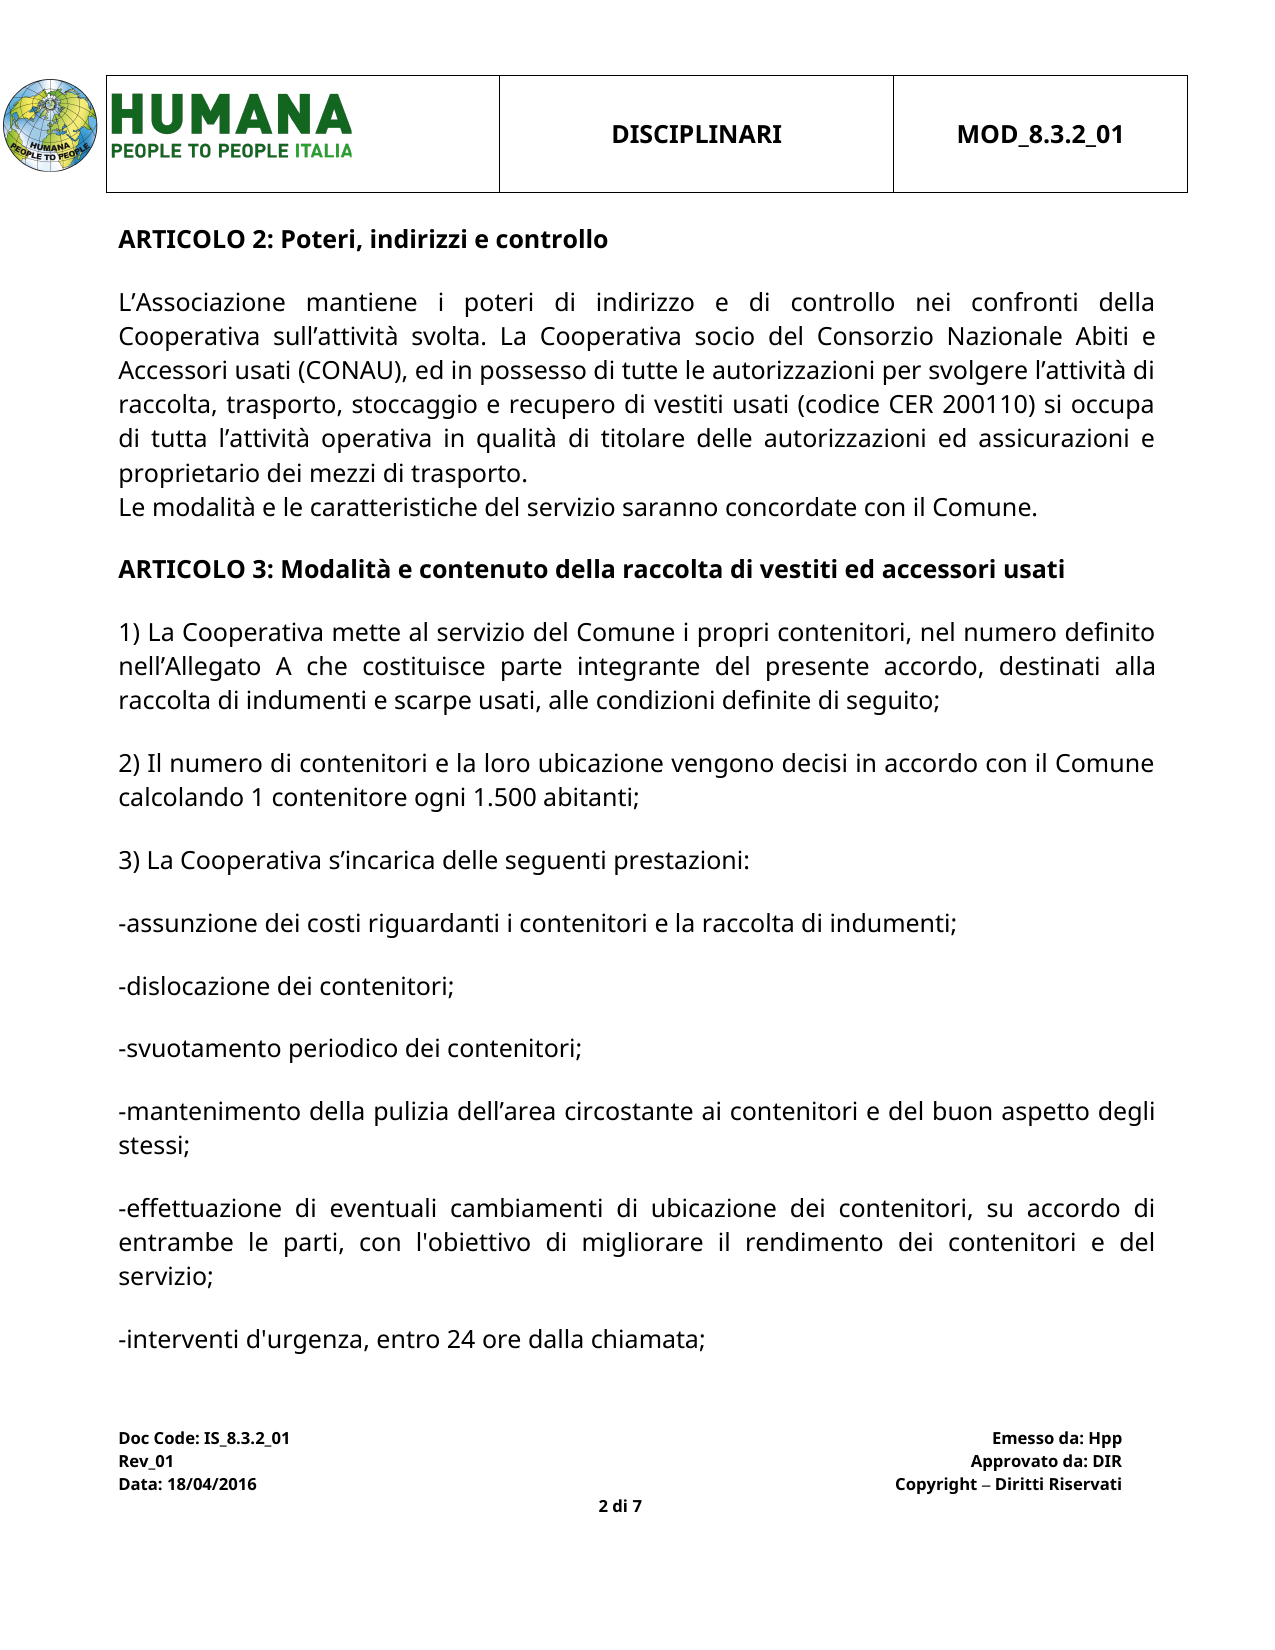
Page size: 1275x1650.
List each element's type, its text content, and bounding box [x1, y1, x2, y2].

text ARTICOLO 3: Modalità e contenuto della raccolta di vestiti ed accessori usati [118, 552, 1157, 586]
text 1) La Cooperativa mette al servizio del Comune i propri contenitori, nel numero definito nell’Allegato A che costituisce parte integrante del presente accordo, destinati alla raccolta di indumenti e scarpe usati, alle condizioni definite di seguito; [118, 615, 1157, 717]
text ARTICOLO 2: Poteri, indirizzi e controllo [118, 222, 1157, 256]
text Le modalità e le caratteristiche del servizio saranno concordate con il Comune. [118, 489, 1157, 523]
text -mantenimento della pulizia dell’area circostante ai contenitori e del buon aspetto degli stessi; [118, 1094, 1157, 1162]
text -interventi d'urgenza, entro 24 ore dalla chiamata; [118, 1322, 1157, 1356]
text -svuotamento periodico dei contenitori; [118, 1031, 1157, 1065]
text -assunzione dei costi riguardanti i contenitori e la raccolta di indumenti; [118, 906, 1157, 939]
text -effettuazione di eventuali cambiamenti di ubicazione dei contenitori, su accordo di entrambe le parti, con l'obiettivo di migliorare il rendimento dei contenitori e del servizio; [118, 1191, 1157, 1293]
picture [334, 166, 353, 174]
text 3) La Cooperativa s’incarica delle seguenti prestazioni: [118, 843, 1157, 877]
text -dislocazione dei contenitori; [118, 968, 1157, 1002]
text 2) Il numero di contenitori e la loro ubicazione vengono decisi in accordo con il Comune calcolando 1 contenitore ogni 1.500 abitanti; [118, 746, 1157, 814]
text L’Associazione mantiene i poteri di indirizzo e di controllo nei confronti della Cooperativa sull’attività svolta. La Cooperativa socio del Consorzio Nazionale Abiti e Accessori usati (CONAU), ed in possesso di tutte le autorizzazioni per svolgere l’attività di raccolta, trasporto, stoccaggio e recupero di vestiti usati (codice CER 200110) si occupa di tutta l’attività operativa in qualità di titolare delle autorizzazioni ed assicurazioni e proprietario dei mezzi di trasporto. [118, 285, 1157, 489]
